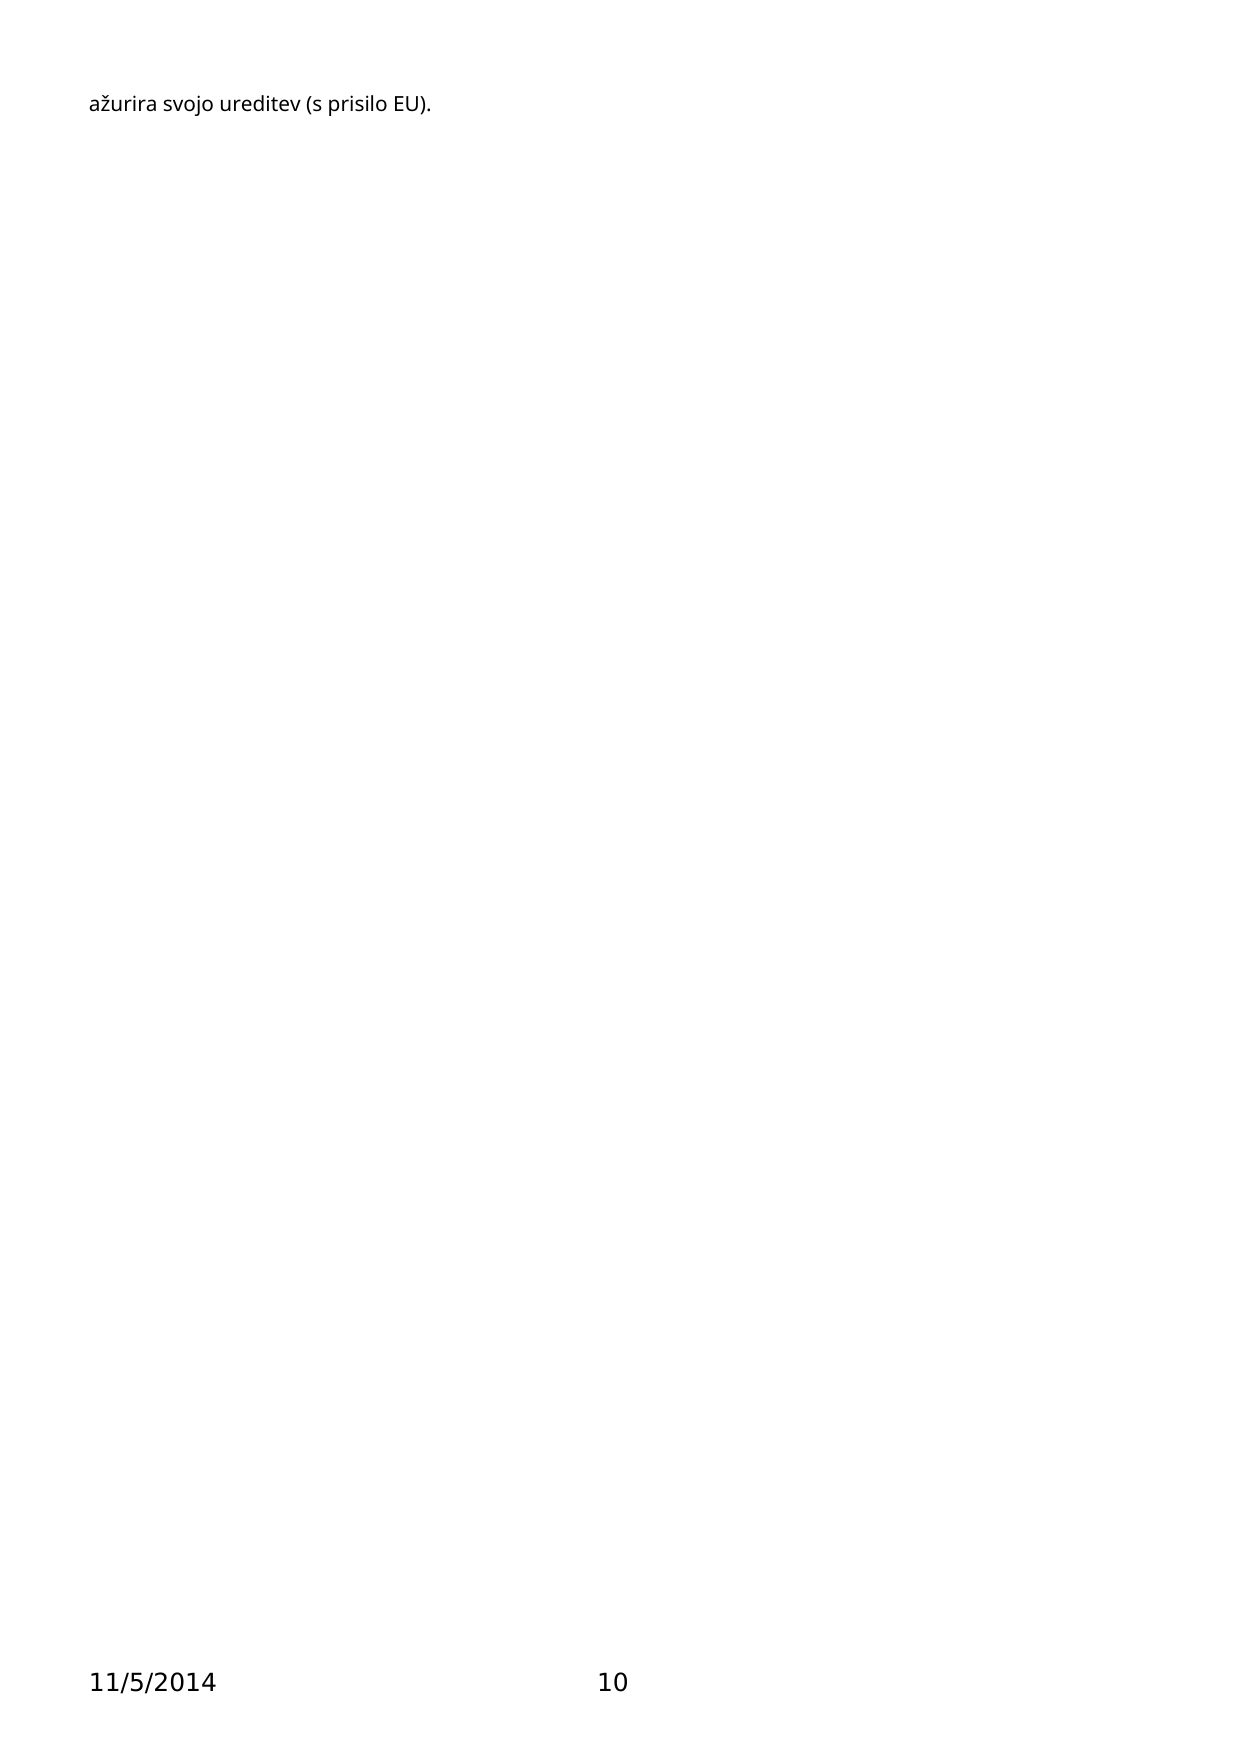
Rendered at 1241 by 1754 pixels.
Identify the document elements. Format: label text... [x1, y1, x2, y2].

text ažurira svojo ureditev (s prisilo EU). [89, 89, 1137, 117]
